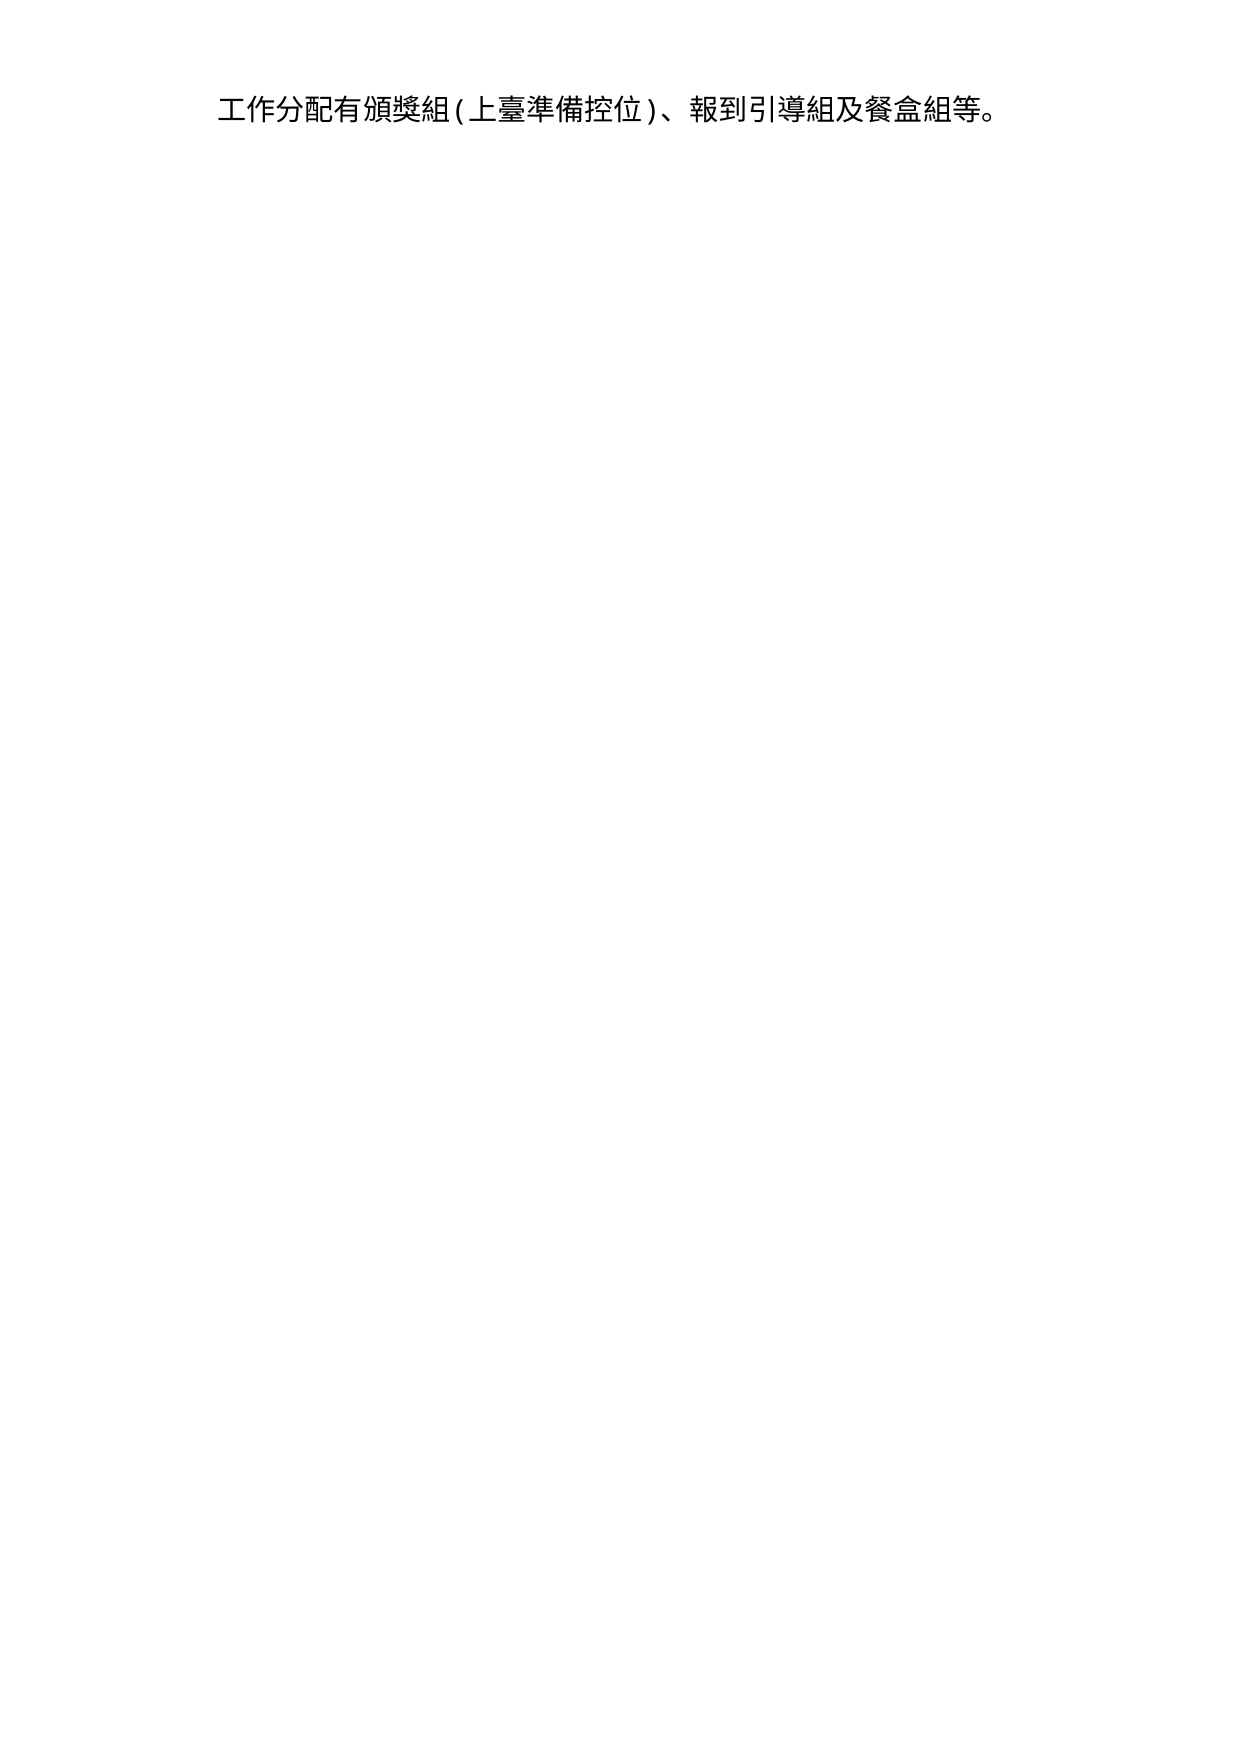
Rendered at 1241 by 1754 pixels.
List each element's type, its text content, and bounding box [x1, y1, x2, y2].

text 工作分配有頒獎組(上臺準備控位)、報到引導組及餐盒組等。 [100, 74, 1134, 132]
